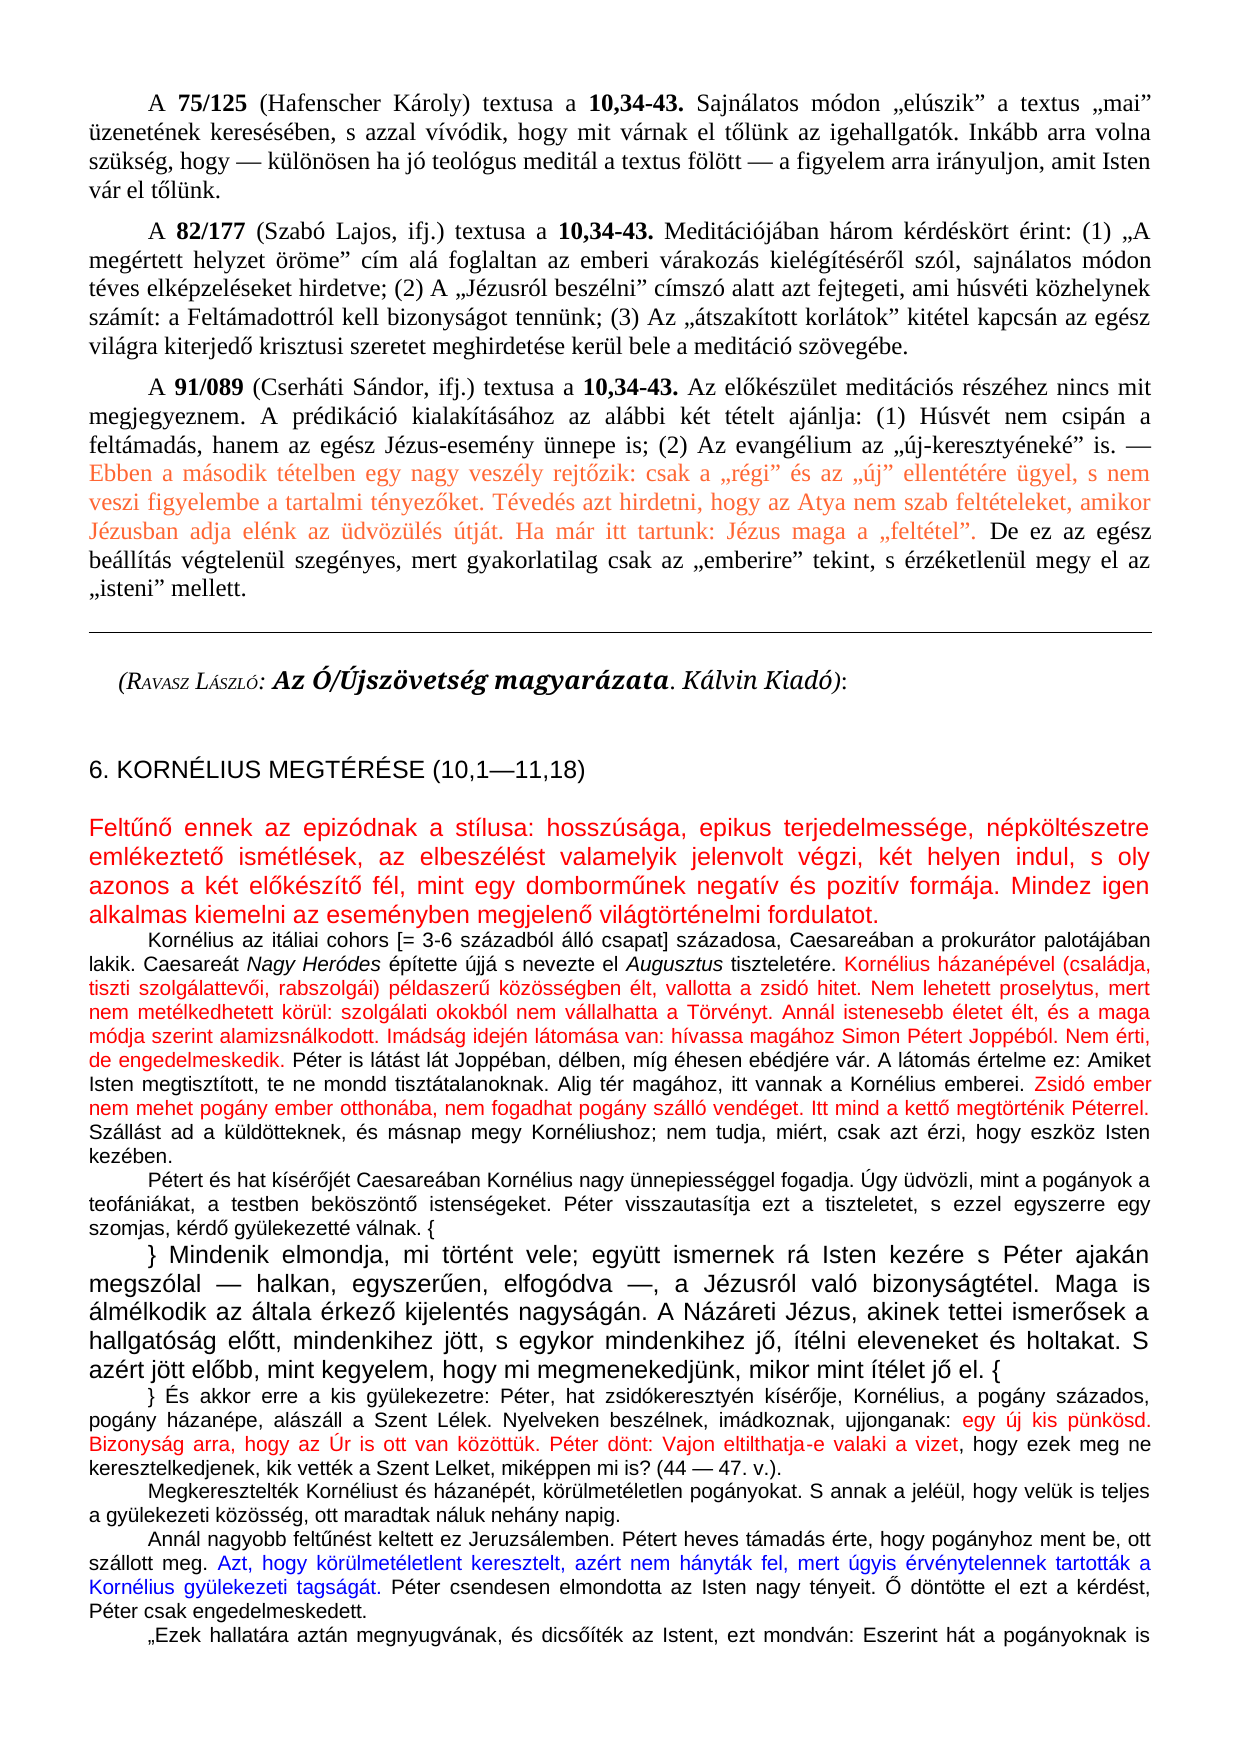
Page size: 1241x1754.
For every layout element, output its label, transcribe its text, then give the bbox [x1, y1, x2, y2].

text A 82/177 (Szabó Lajos, ifj.) textusa a 10,34-43. Meditációjában három kérdéskört érint: (1) „A megértett helyzet öröme” cím alá foglaltan az emberi várakozás kielégítéséről szól, sajnálatos módon téves elképzeléseket hirdetve; (2) A „Jézusról beszélni” címszó alatt azt fejtegeti, ami húsvéti közhelynek számít: a Feltámadottról kell bizonyságot tennünk; (3) Az „átszakított korlátok” kitétel kapcsán az egész világra kiterjedő krisztusi szeretet meghirdetése kerül bele a meditáció szövegébe. [88, 216, 1152, 360]
text } És akkor erre a kis gyülekezetre: Péter, hat zsidókeresztyén kísérője, Kornélius, a pogány százados, pogány házanépe, alászáll a Szent Lélek. Nyelveken beszélnek, imádkoznak, ujjonganak: egy új kis pünkösd. Bizonyság arra, hogy az Úr is ott van közöttük. Péter dönt: Vajon eltilthatja‑e valaki a vizet, hogy ezek meg ne keresztelkedjenek, kik vették a Szent Lelket, miképpen mi is? (44 — 47. v.). [88, 1384, 1152, 1479]
text A 91/089 (Cserháti Sándor, ifj.) textusa a 10,34-43. Az előkészület meditációs részéhez nincs mit megjegyeznem. A prédikáció kialakításához az alábbi két tételt ajánlja: (1) Húsvét nem csipán a feltámadás, hanem az egész Jézus-esemény ünnepe is; (2) Az evangélium az „új-keresztyéneké” is. ― Ebben a második tételben egy nagy veszély rejtőzik: csak a „régi” és az „új” ellentétére ügyel, s nem veszi figyelembe a tartalmi tényezőket. Tévedés azt hirdetni, hogy az Atya nem szab feltételeket, amikor Jézusban adja elénk az üdvözülés útját. Ha már itt tartunk: Jézus maga a „feltétel”. De ez az egész beállítás végtelenül szegényes, mert gyakorlatilag csak az „emberire” tekint, s érzéketlenül megy el az „isteni” mellett. [88, 372, 1152, 602]
text } Mindenik elmondja, mi történt vele; együtt ismernek rá Isten kezére s Péter ajakán megszólal — halkan, egyszerűen, elfogódva —, a Jézusról való bizonyságtétel. Maga is álmélkodik az általa érkező kijelentés nagyságán. A Názáreti Jézus, akinek tettei ismerősek a hallgatóság előtt, mindenkihez jött, s egykor mindenkihez jő, ítélni eleveneket és holtakat. S azért jött előbb, mint kegyelem, hogy mi megmenekedjünk, mikor mint ítélet jő el. { [88, 1240, 1152, 1384]
text Megkeresztelték Kornéliust és házanépét, körülmetéletlen pogányokat. S annak a jeléül, hogy velük is teljes a gyülekezeti közösség, ott maradtak náluk nehány napig. [88, 1479, 1152, 1527]
text „Ezek hallatára aztán megnyugvának, és dicsőíték az Istent, ezt mondván: Eszerint hát a pogányoknak is [88, 1623, 1152, 1647]
text Kornélius az itáliai cohors [= 3-6 századból álló csapat] századosa, Caesareában a prokurátor palotájában lakik. Caesareát Nagy Heródes építette újjá s nevezte el Augusztus tiszteletére. Kornélius házanépével (családja, tiszti szolgálattevői, rabszolgái) példaszerű közösségben élt, vallotta a zsidó hitet. Nem lehetett proselytus, mert nem metélkedhetett körül: szolgálati okokból nem vállalhatta a Törvényt. Annál istenesebb életet élt, és a maga módja szerint alamizsnálkodott. Imádság idején látomása van: hívassa magához Simon Pétert Joppéból. Nem érti, de engedelmeskedik. Péter is látást lát Joppéban, délben, míg éhesen ebédjére vár. A látomás értelme ez: Amiket Isten megtisztított, te ne mondd tisztátalanoknak. Alig tér magához, itt vannak a Kornélius emberei. Zsidó ember nem mehet pogány ember otthonába, nem fogadhat pogány szálló vendéget. Itt mind a kettő megtörténik Péterrel. Szállást ad a küldötteknek, és másnap megy Kornéliushoz; nem tudja, miért, csak azt érzi, hogy eszköz Isten kezében. [88, 928, 1152, 1168]
text Annál nagyobb feltűnést keltett ez Jeruzsálemben. Pétert heves támadás érte, hogy pogányhoz ment be, ott szállott meg. Azt, hogy körülmetéletlent keresztelt, azért nem hányták fel, mert úgyis érvénytelennek tartották a Kornélius gyülekezeti tagságát. Péter csendesen elmondotta az Isten nagy tényeit. Ő döntötte el ezt a kérdést, Péter csak engedelmeskedett. [88, 1527, 1152, 1623]
text 6. KORNÉLIUS MEGTÉRÉSE (10,1―11,18) [88, 755, 1152, 784]
text (Ravasz László: Az Ó/Újszövetség magyarázata. Kálvin Kiadó): [88, 633, 1152, 726]
text A 75/125 (Hafenscher Károly) textusa a 10,34-43. Sajnálatos módon „elúszik” a textus „mai” üzenetének keresésében, s azzal vívódik, hogy mit várnak el tőlünk az igehallgatók. Inkább arra volna szükség, hogy ― különösen ha jó teológus meditál a textus fölött ― a figyelem arra irányuljon, amit Isten vár el tőlünk. [88, 88, 1152, 203]
text Pétert és hat kísérőjét Caesareában Kornélius nagy ünnepiességgel fogadja. Úgy üdvözli, mint a pogányok a teofániákat, a testben beköszöntő istenségeket. Péter visszautasítja ezt a tiszteletet, s ezzel egyszerre egy szomjas, kérdő gyülekezetté válnak. { [88, 1168, 1152, 1240]
text Feltűnő ennek az epizódnak a stílusa: hosszúsága, epikus terjedelmessége, népköltészetre emlékeztető ismétlések, az elbeszélést valamelyik jelenvolt végzi, két helyen indul, s oly azonos a két előkészítő fél, mint egy domborműnek negatív és pozitív formája. Mindez igen alkalmas kiemelni az eseményben megjelenő világtörténelmi fordulatot. [88, 813, 1152, 928]
